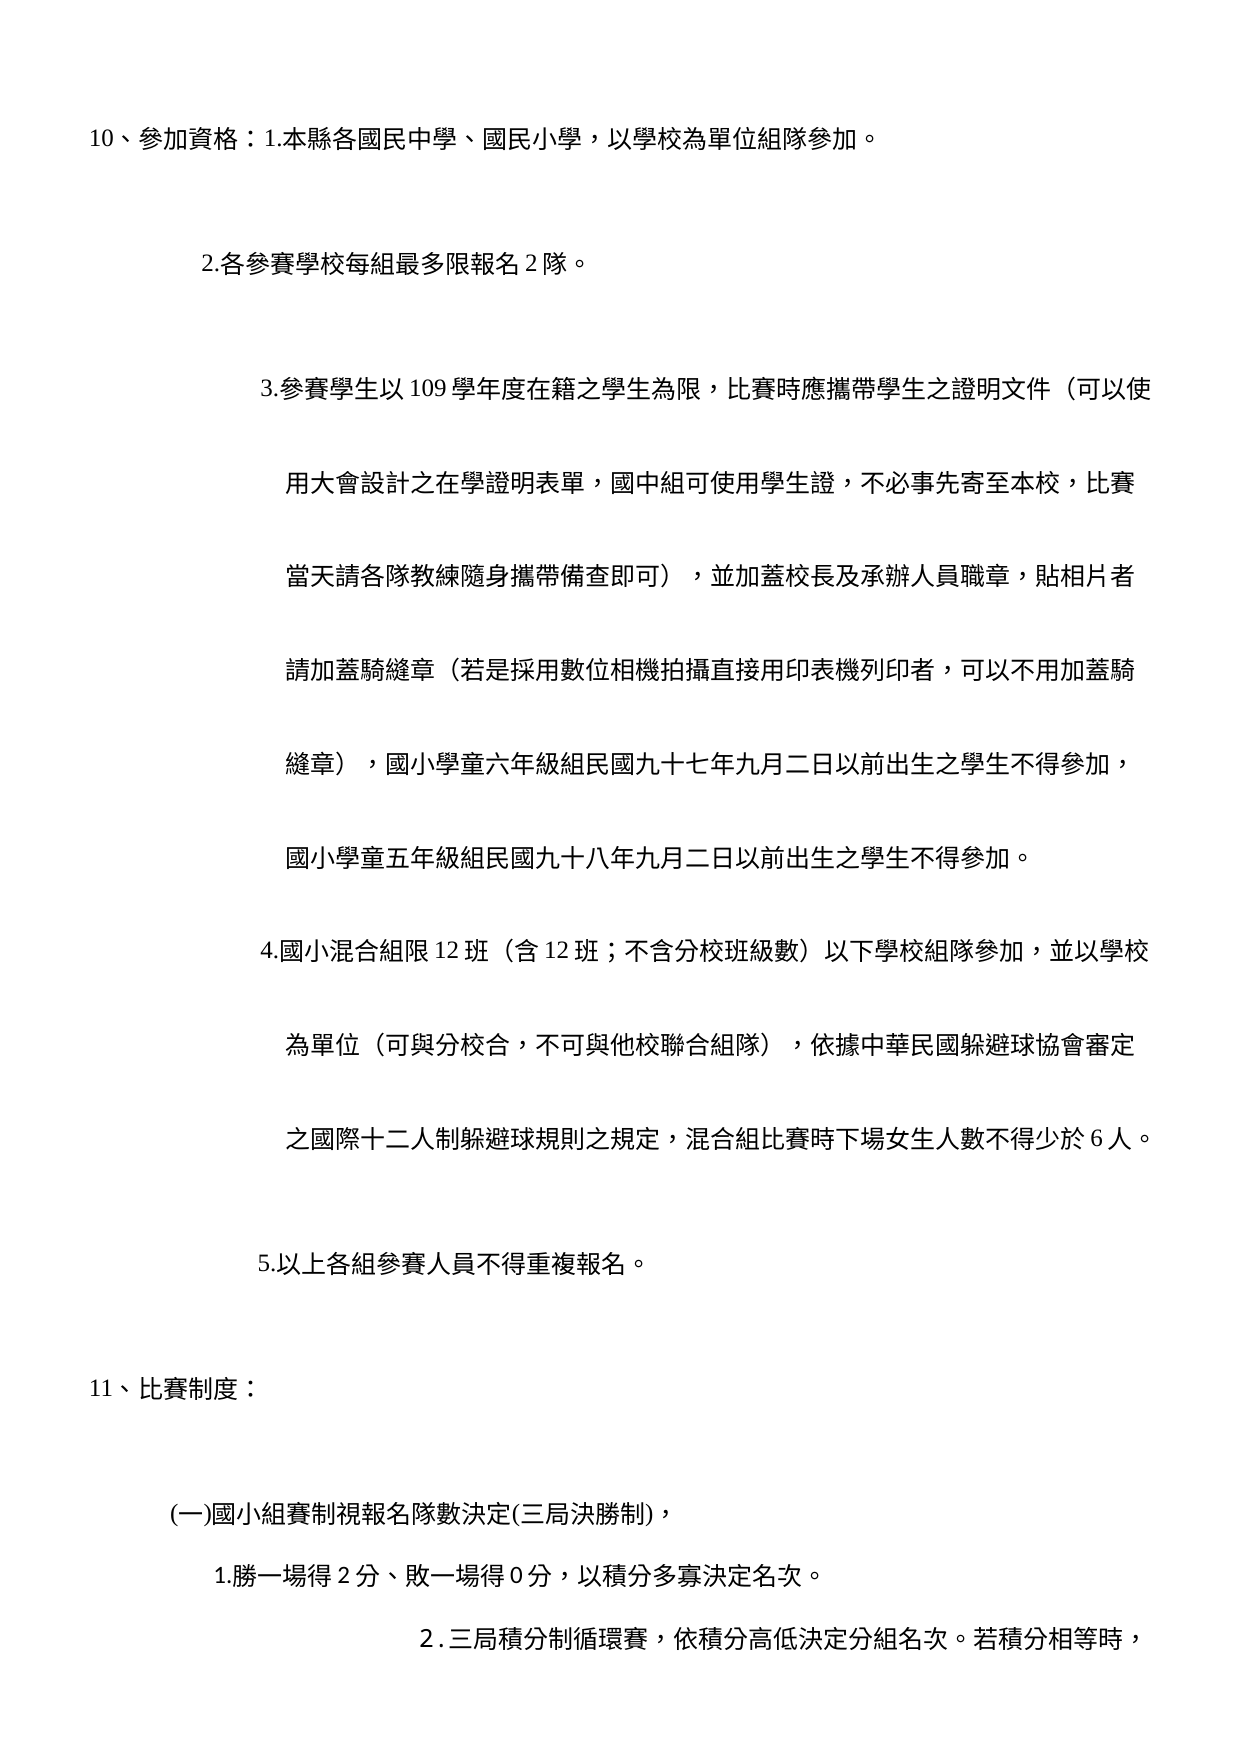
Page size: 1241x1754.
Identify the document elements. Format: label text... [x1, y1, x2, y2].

list 比賽制度： [89, 1346, 1152, 1408]
text 4.國小混合組限12班（含12班；不含分校班級數）以下學校組隊參加，並以學校為單位（可與分校合，不可與他校聯合組隊），依據中華民國躲避球協會審定之國際十二人制躲避球規則之規定，混合組比賽時下場女生人數不得少於6人。 [260, 908, 1152, 1158]
text 5.以上各組參賽人員不得重複報名。 [257, 1221, 1152, 1283]
text 2.各參賽學校每組最多限報名2隊。 [139, 221, 1152, 283]
text 1.勝一場得2分、敗一場得0分，以積分多寡決定名次。 [89, 1533, 1152, 1596]
text 3.參賽學生以109學年度在籍之學生為限，比賽時應攜帶學生之證明文件（可以使用大會設計之在學證明表單，國中組可使用學生證，不必事先寄至本校，比賽當天請各隊教練隨身攜帶備查即可），並加蓋校長及承辦人員職章，貼相片者請加蓋騎縫章（若是採用數位相機拍攝直接用印表機列印者，可以不用加蓋騎縫章），國小學童六年級組民國九十七年九月二日以前出生之學生不得參加，國小學童五年級組民國九十八年九月二日以前出生之學生不得參加。 [260, 346, 1152, 877]
text 2.三局積分制循環賽，依積分高低決定分組名次。若積分相等時， [89, 1596, 1152, 1658]
list 參加資格：1.本縣各國民中學、國民小學，以學校為單位組隊參加。 [89, 96, 1152, 158]
text (一)國小組賽制視報名隊數決定(三局決勝制)， [89, 1471, 1152, 1533]
